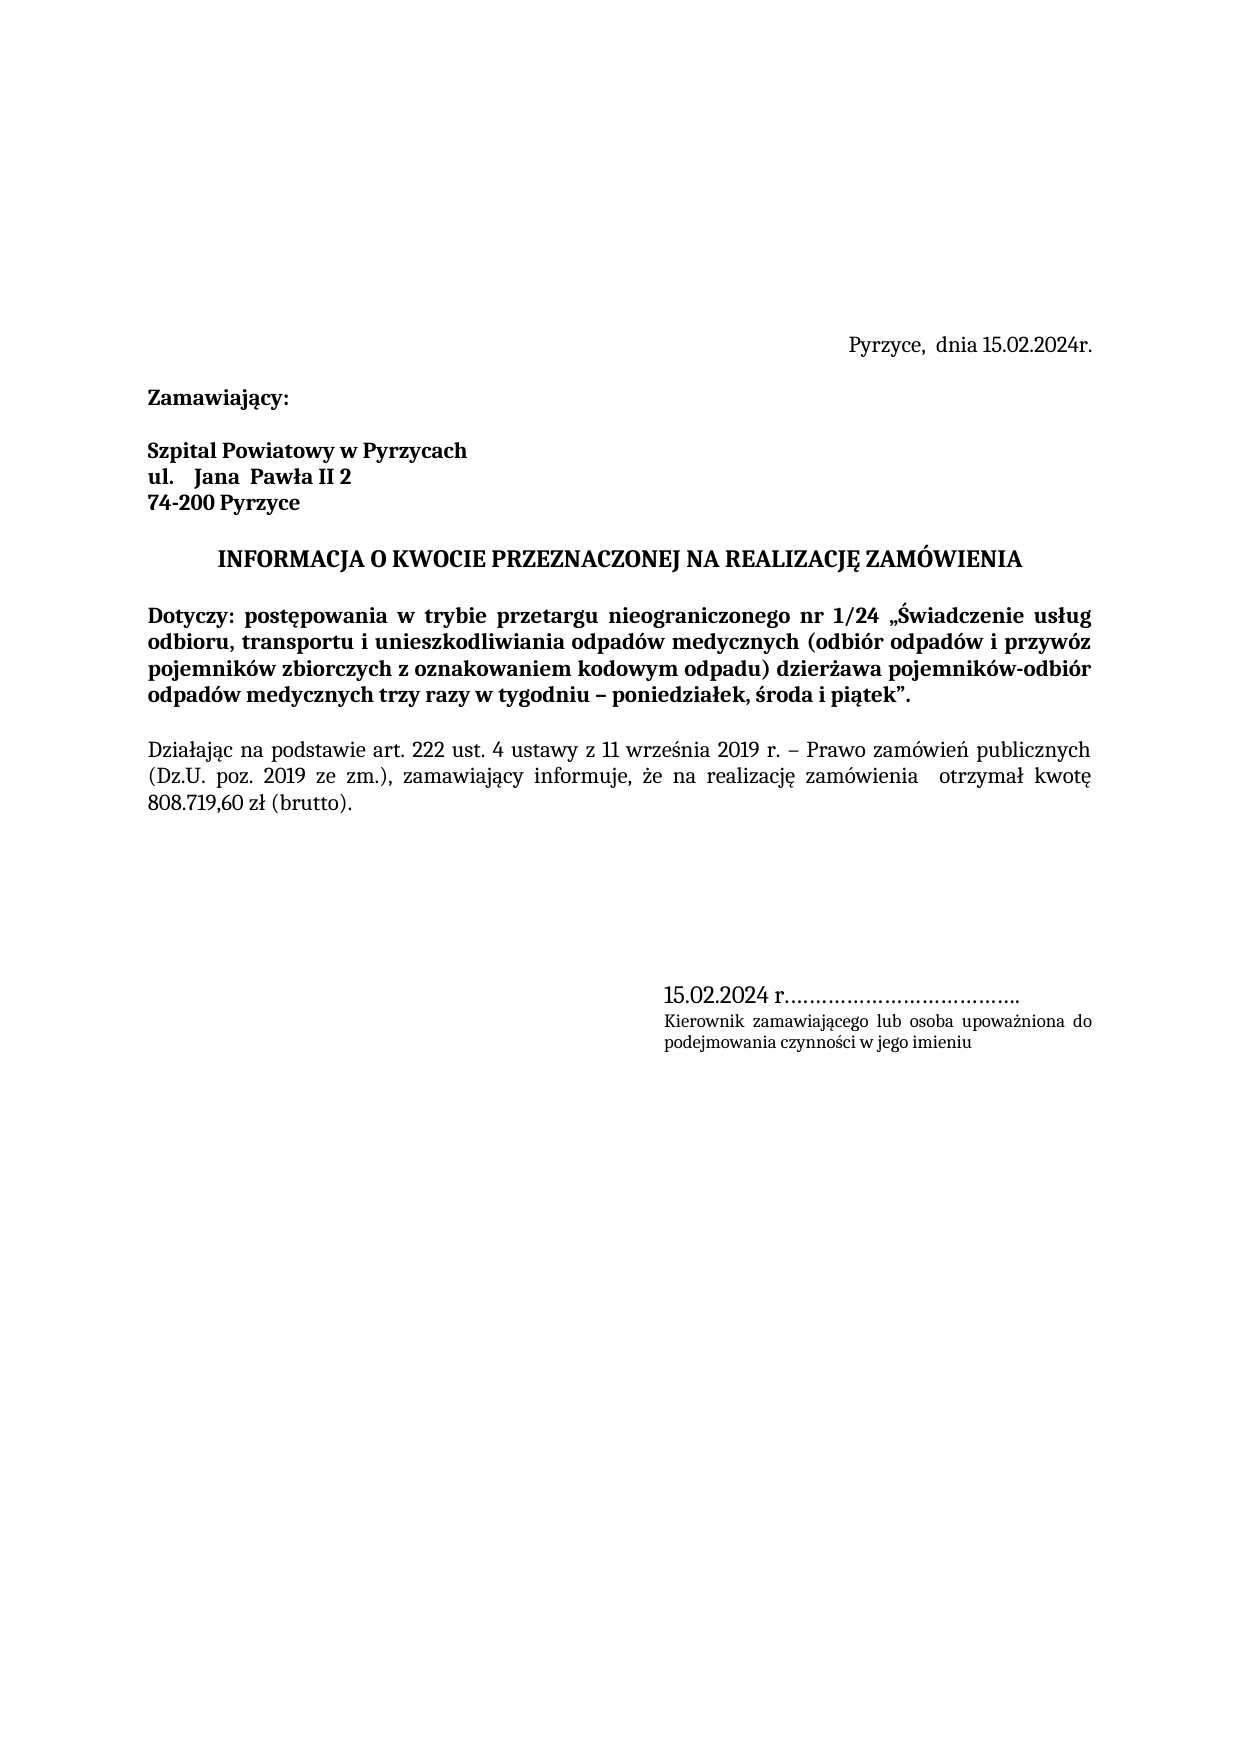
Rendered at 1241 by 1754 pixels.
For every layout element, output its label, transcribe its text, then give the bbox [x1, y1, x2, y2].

text Działając na podstawie art. 222 ust. 4 ustawy z 11 września 2019 r. – Prawo zamówień publicznych (Dz.U. poz. 2019 ze zm.), zamawiający informuje, że na realizację zamówienia otrzymał kwotę 808.719,60 zł (brutto). [148, 737, 1093, 816]
text 74-200 Pyrzyce [148, 490, 1093, 517]
text Pyrzyce, dnia 15.02.2024r. [118, 332, 1093, 358]
text INFORMACJA O KWOCIE PRZEZNACZONEJ NA REALIZACJĘ ZAMÓWIENIA [148, 545, 1093, 574]
text Kierownik zamawiającego lub osoba upoważniona do podejmowania czynności w jego imieniu [664, 1010, 1093, 1053]
text Szpital Powiatowy w Pyrzycach [148, 437, 1093, 464]
text ul. Jana Pawła II 2 [148, 464, 1093, 490]
text Dotyczy: postępowania w trybie przetargu nieograniczonego nr 1/24 „Świadczenie usług odbioru, transportu i unieszkodliwiania odpadów medycznych (odbiór odpadów i przywóz pojemników zbiorczych z oznakowaniem kodowym odpadu) dzierżawa pojemników-odbiór odpadów medycznych trzy razy w tygodniu – poniedziałek, środa i piątek”. [148, 603, 1093, 708]
text Zamawiający: [148, 385, 1093, 411]
text 15.02.2024 r.………………………………. [590, 981, 1093, 1010]
